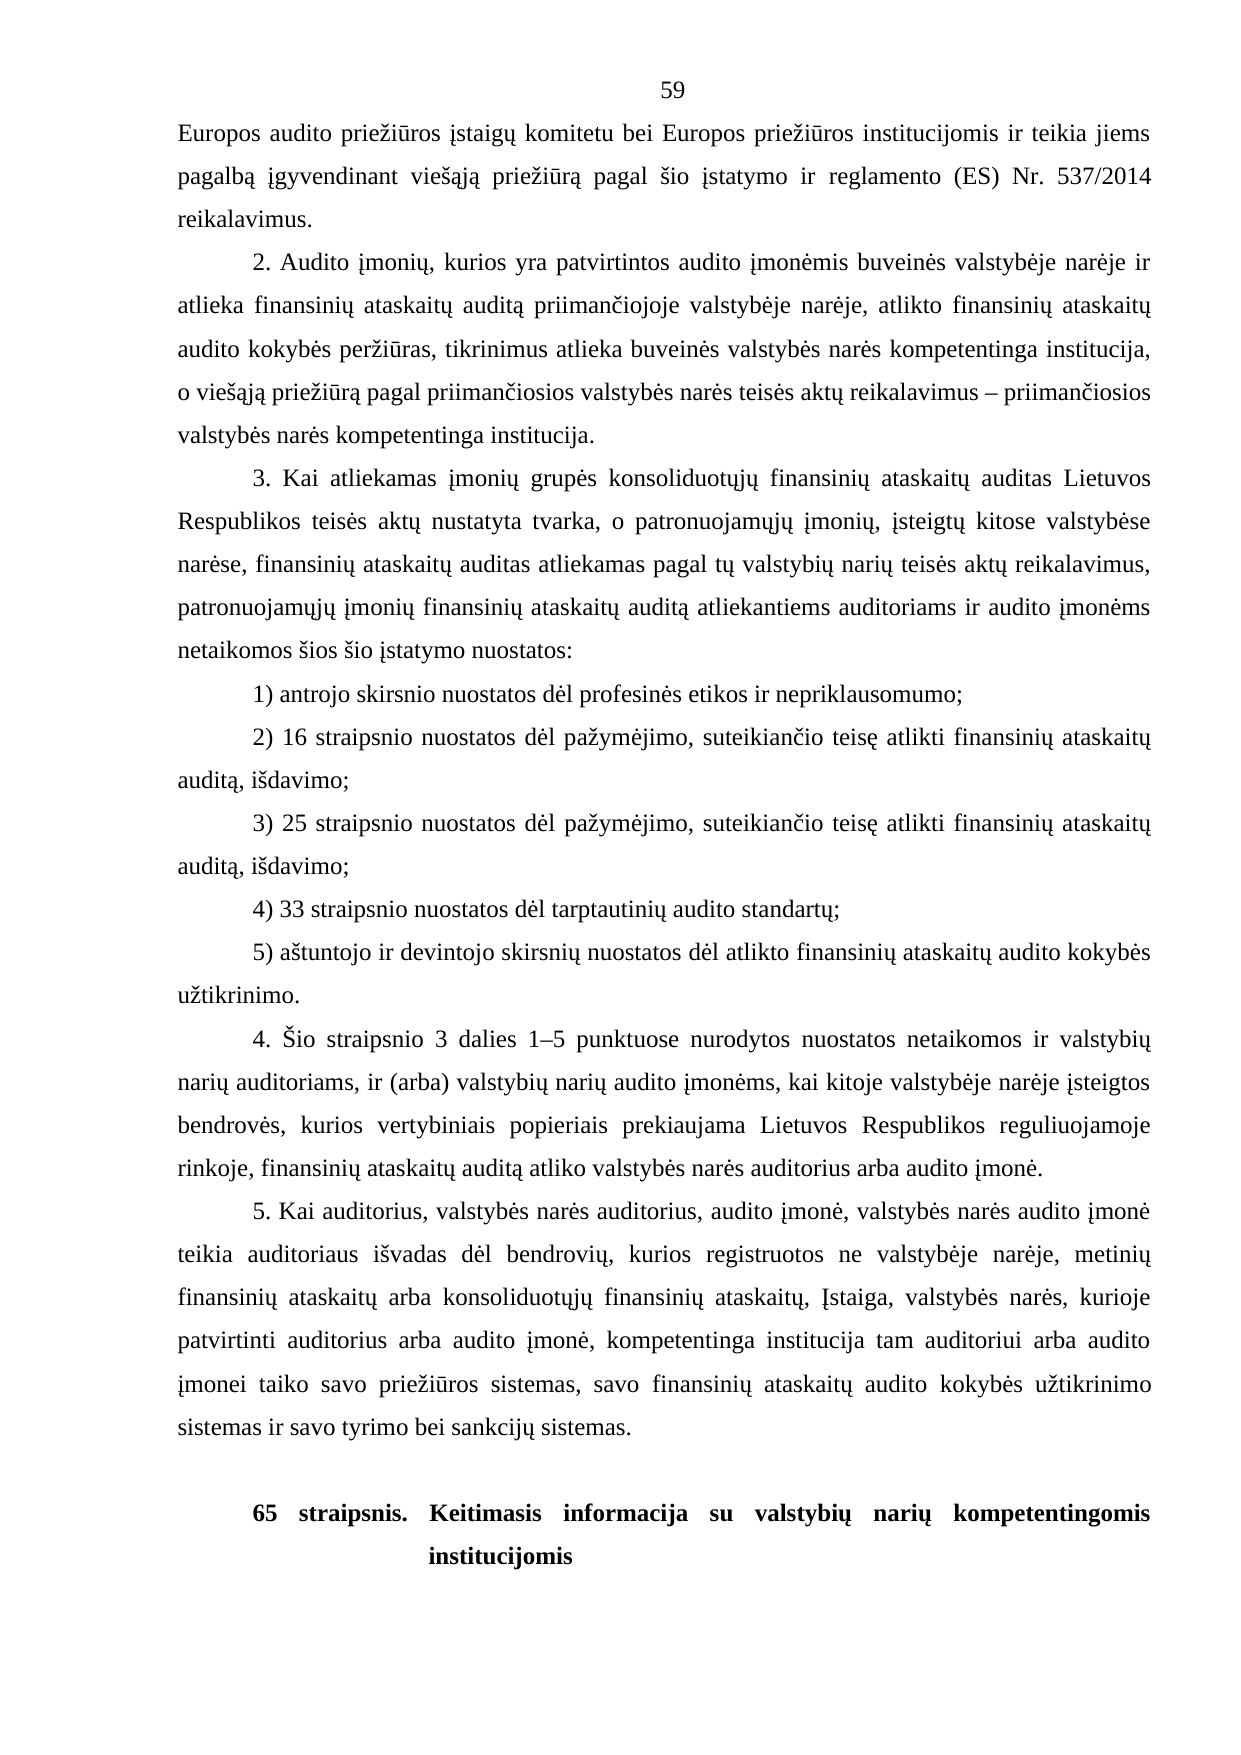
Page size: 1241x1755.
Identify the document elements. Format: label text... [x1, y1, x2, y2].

text 3) 25 straipsnio nuostatos dėl pažymėjimo, suteikiančio teisę atlikti finansinių ataskaitų auditą, išdavimo; [177, 808, 1152, 880]
text 4. Šio straipsnio 3 dalies 1–5 punktuose nurodytos nuostatos netaikomos ir valstybių narių auditoriams, ir (arba) valstybių narių audito įmonėms, kai kitoje valstybėje narėje įsteigtos bendrovės, kurios vertybiniais popieriais prekiaujama Lietuvos Respublikos reguliuojamoje rinkoje, finansinių ataskaitų auditą atliko valstybės narės auditorius arba audito įmonė. [177, 1024, 1152, 1182]
text Europos audito priežiūros įstaigų komitetu bei Europos priežiūros institucijomis ir teikia jiems pagalbą įgyvendinant viešąją priežiūrą pagal šio įstatymo ir reglamento (ES) Nr. 537/2014 reikalavimus. [177, 118, 1152, 233]
text 1) antrojo skirsnio nuostatos dėl profesinės etikos ir nepriklausomumo; [177, 679, 1152, 707]
text 2) 16 straipsnio nuostatos dėl pažymėjimo, suteikiančio teisę atlikti finansinių ataskaitų auditą, išdavimo; [177, 722, 1152, 794]
text 65 straipsnis. Keitimasis informacija su valstybių narių kompetentingomis institucijomis [252, 1498, 1152, 1570]
text 3. Kai atliekamas įmonių grupės konsoliduotųjų finansinių ataskaitų auditas Lietuvos Respublikos teisės aktų nustatyta tvarka, o patronuojamųjų įmonių, įsteigtų kitose valstybėse narėse, finansinių ataskaitų auditas atliekamas pagal tų valstybių narių teisės aktų reikalavimus, patronuojamųjų įmonių finansinių ataskaitų auditą atliekantiems auditoriams ir audito įmonėms netaikomos šios šio įstatymo nuostatos: [177, 463, 1152, 664]
text 4) 33 straipsnio nuostatos dėl tarptautinių audito standartų; [177, 894, 1152, 923]
text 5) aštuntojo ir devintojo skirsnių nuostatos dėl atlikto finansinių ataskaitų audito kokybės užtikrinimo. [177, 937, 1152, 1009]
text 5. Kai auditorius, valstybės narės auditorius, audito įmonė, valstybės narės audito įmonė teikia auditoriaus išvadas dėl bendrovių, kurios registruotos ne valstybėje narėje, metinių finansinių ataskaitų arba konsoliduotųjų finansinių ataskaitų, Įstaiga, valstybės narės, kurioje patvirtinti auditorius arba audito įmonė, kompetentinga institucija tam auditoriui arba audito įmonei taiko savo priežiūros sistemas, savo finansinių ataskaitų audito kokybės užtikrinimo sistemas ir savo tyrimo bei sankcijų sistemas. [177, 1196, 1152, 1441]
text 2. Audito įmonių, kurios yra patvirtintos audito įmonėmis buveinės valstybėje narėje ir atlieka finansinių ataskaitų auditą priimančiojoje valstybėje narėje, atlikto finansinių ataskaitų audito kokybės peržiūras, tikrinimus atlieka buveinės valstybės narės kompetentinga institucija, o viešąją priežiūrą pagal priimančiosios valstybės narės teisės aktų reikalavimus – priimančiosios valstybės narės kompetentinga institucija. [177, 247, 1152, 449]
